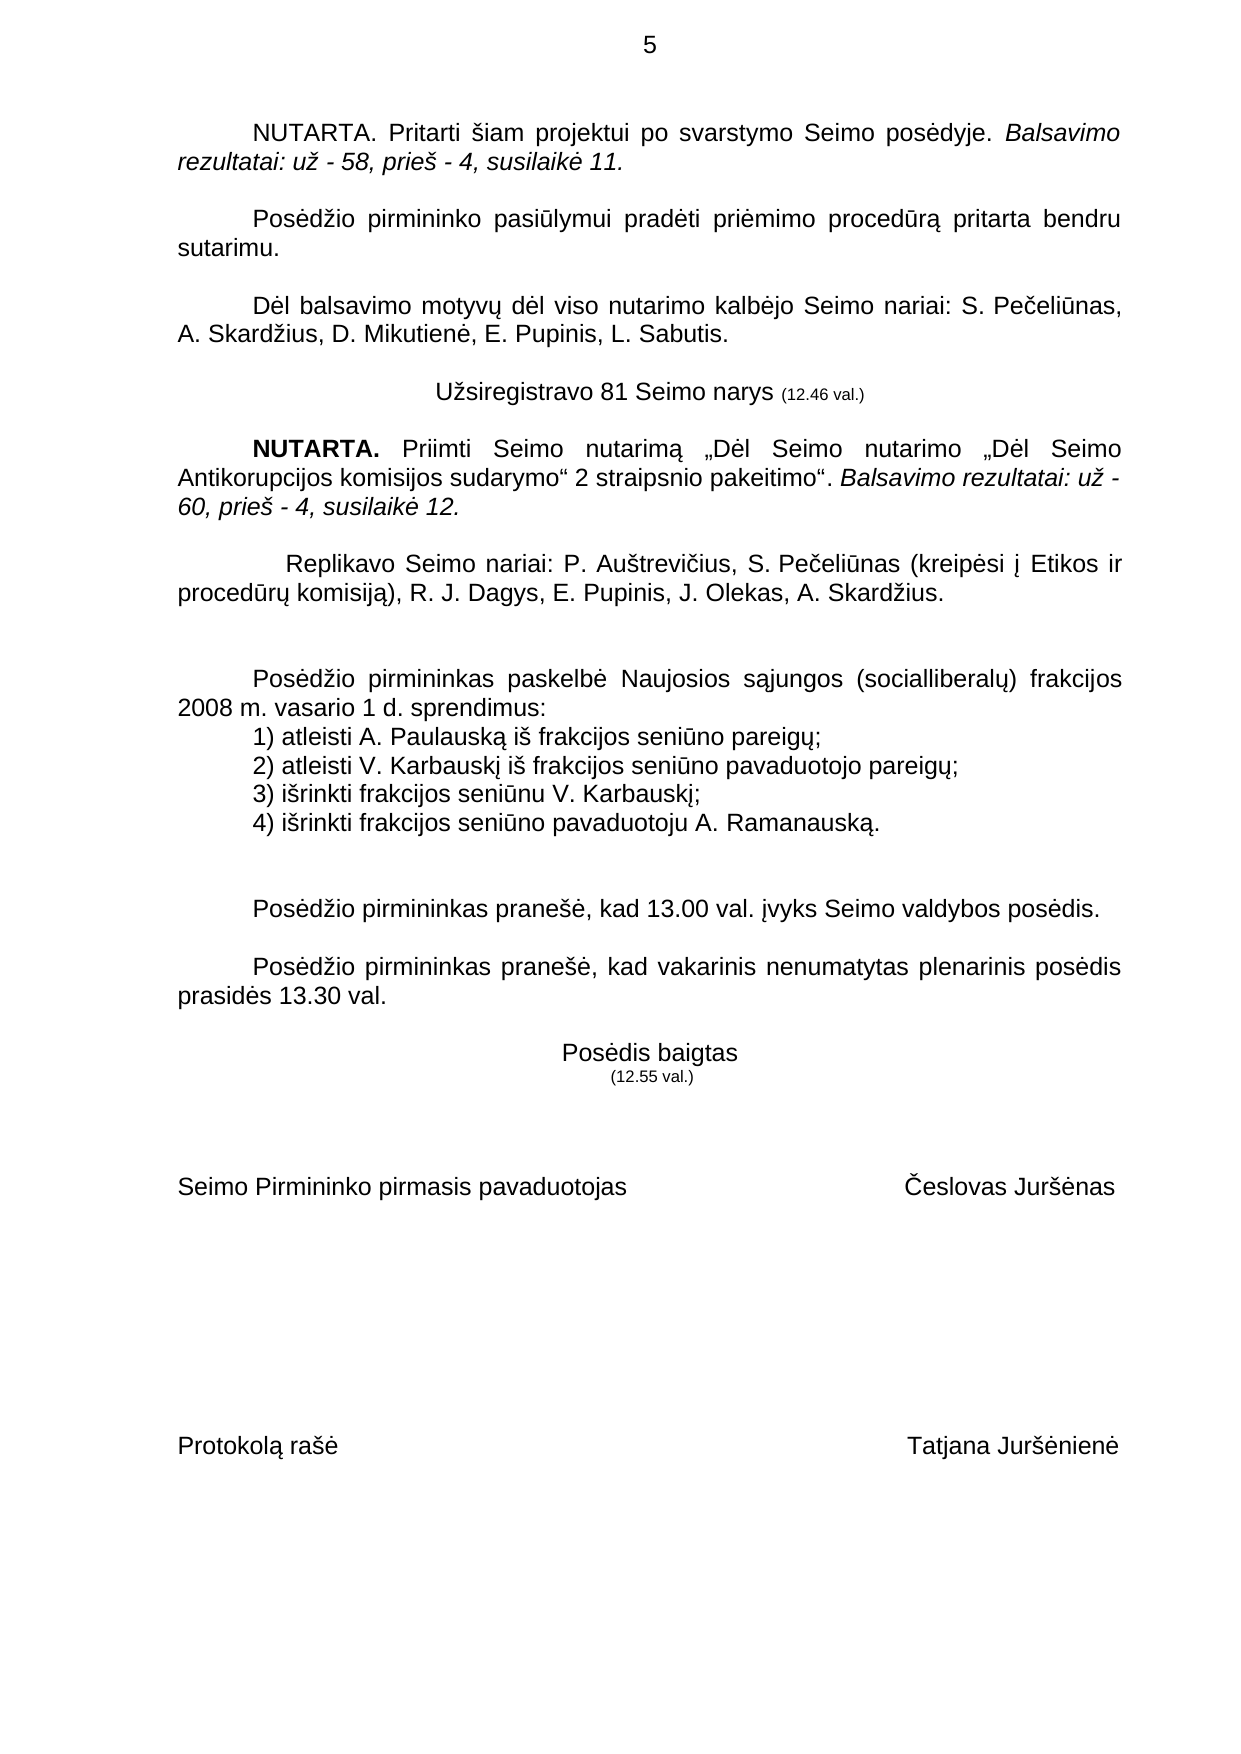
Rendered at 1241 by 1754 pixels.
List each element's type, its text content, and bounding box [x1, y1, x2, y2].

text 3) išrinkti frakcijos seniūnu V. Karbauskį; [177, 779, 1122, 808]
text Posėdžio pirmininkas pranešė, kad 13.00 val. įvyks Seimo valdybos posėdis. [177, 894, 1122, 923]
text Užsiregistravo 81 Seimo narys (12.46 val.) [177, 377, 1122, 406]
text 1) atleisti A. Paulauską iš frakcijos seniūno pareigų; [177, 722, 1122, 751]
text Replikavo Seimo nariai: P. Auštrevičius, S. Pečeliūnas (kreipėsi į Etikos ir procedūrų komisiją), R. J. Dagys, E. Pupinis, J. Olekas, A. Skardžius. [177, 549, 1122, 607]
text Dėl balsavimo motyvų dėl viso nutarimo kalbėjo Seimo nariai: S. Pečeliūnas, A. Skardžius, D. Mikutienė, E. Pupinis, L. Sabutis. [177, 291, 1122, 348]
text Posėdis baigtas [177, 1038, 1122, 1067]
text Posėdžio pirmininkas pranešė, kad vakarinis nenumatytas plenarinis posėdis prasidės 13.30 val. [177, 952, 1122, 1009]
text 2) atleisti V. Karbauskį iš frakcijos seniūno pavaduotojo pareigų; [177, 751, 1122, 779]
text 4) išrinkti frakcijos seniūno pavaduotoju A. Ramanauską. [177, 808, 1122, 837]
text NUTARTA. Priimti Seimo nutarimą „Dėl Seimo nutarimo „Dėl Seimo Antikorupcijos komisijos sudarymo“ 2 straipsnio pakeitimo“. Balsavimo rezultatai: už - 60, prieš - 4, susilaikė 12. [177, 434, 1122, 521]
text Protokolą rašė Tatjana Juršėnienė [177, 1431, 1122, 1460]
text NUTARTA. Pritarti šiam projektui po svarstymo Seimo posėdyje. Balsavimo rezultatai: už - 58, prieš - 4, susilaikė 11. [177, 118, 1122, 176]
text Posėdžio pirmininkas paskelbė Naujosios sąjungos (socialliberalų) frakcijos 2008 m. vasario 1 d. sprendimus: [177, 664, 1122, 722]
text Posėdžio pirmininko pasiūlymui pradėti priėmimo procedūrą pritarta bendru sutarimu. [177, 204, 1122, 262]
text Seimo Pirmininko pirmasis pavaduotojas Česlovas Juršėnas [177, 1172, 1122, 1201]
text (12.55 val.) [177, 1067, 1122, 1086]
